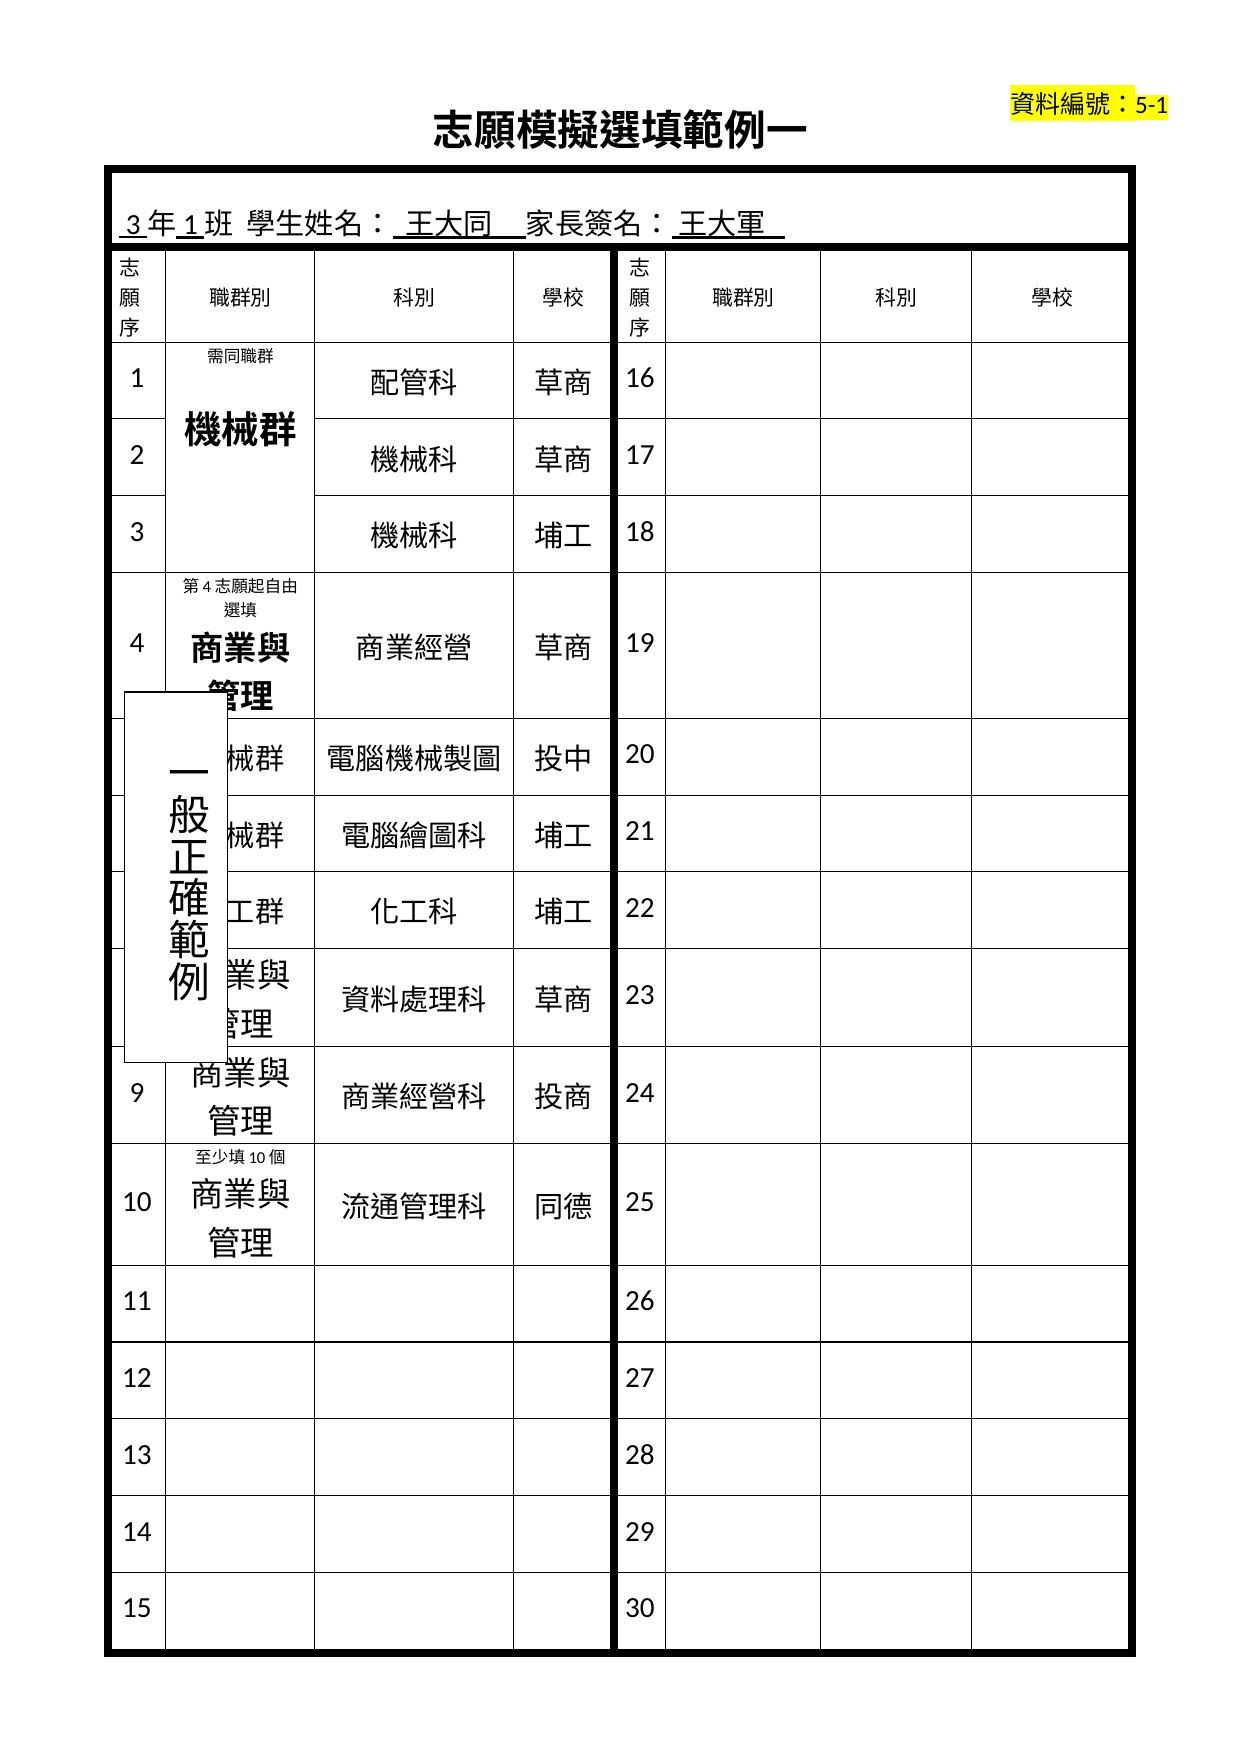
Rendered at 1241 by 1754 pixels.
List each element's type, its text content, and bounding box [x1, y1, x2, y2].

table_cell [972, 1047, 1128, 1143]
table_cell [972, 1419, 1128, 1495]
table_cell [514, 1343, 610, 1418]
table_cell [514, 1573, 610, 1648]
table_cell 6 [112, 796, 124, 871]
table_cell [166, 1419, 314, 1495]
table_cell 26 [618, 1266, 665, 1341]
table_cell 埔工 [514, 796, 610, 871]
table_cell [821, 1266, 971, 1341]
table_cell 電腦機械製圖 [315, 719, 513, 794]
table_cell [821, 1047, 971, 1143]
table_cell [972, 1496, 1128, 1572]
table_cell 24 [618, 1047, 665, 1143]
table_cell [514, 1419, 610, 1495]
table_cell [514, 1266, 610, 1341]
table_cell 科別 [821, 251, 971, 342]
table_cell [821, 1496, 971, 1572]
table_cell 投商 [514, 1047, 610, 1143]
table_cell [821, 872, 971, 948]
table_cell [972, 1266, 1128, 1341]
table_cell [666, 1343, 820, 1418]
table_cell [666, 1047, 820, 1143]
table_cell [166, 1573, 314, 1648]
table_cell 化工群 [228, 872, 314, 948]
table_cell 19 [618, 573, 665, 718]
table_cell 機械科 [315, 419, 513, 495]
table_cell [666, 872, 820, 948]
table_cell 配管科 [315, 343, 513, 418]
table_cell [821, 1343, 971, 1418]
table_cell [315, 1419, 513, 1495]
text 志願模擬選填範例一 [75, 89, 1165, 164]
table_cell [315, 1343, 513, 1418]
table_cell 機械群 [228, 796, 314, 871]
table_cell 7 [112, 872, 124, 948]
table_cell 機械群 [228, 719, 314, 794]
table_cell [166, 1343, 314, 1418]
table_cell [666, 1419, 820, 1495]
table_cell [315, 1496, 513, 1572]
table_cell 學校 [972, 251, 1128, 342]
table_cell [821, 1144, 971, 1265]
table_cell [666, 1573, 820, 1648]
table_cell [821, 719, 971, 794]
table_cell 至少填10個 商業與管理 [166, 1144, 314, 1265]
table_cell [821, 949, 971, 1046]
table_cell [315, 1266, 513, 1341]
table_cell 商業經營 [315, 573, 513, 718]
table_cell 27 [618, 1343, 665, 1418]
table_cell 草商 [514, 343, 610, 418]
table_cell [972, 872, 1128, 948]
table_cell [821, 573, 971, 718]
table_cell 13 [112, 1419, 165, 1495]
table_cell 22 [618, 872, 665, 948]
table_cell 職群別 [166, 251, 314, 342]
table_cell [666, 343, 820, 418]
table_cell [972, 496, 1128, 572]
table_cell [166, 1496, 314, 1572]
table_cell [972, 1343, 1128, 1418]
table_cell 1 [112, 343, 165, 418]
table_cell 16 [618, 343, 665, 418]
table_cell [315, 1573, 513, 1648]
table_cell 投中 [514, 719, 610, 794]
table_cell 需同職群 機械群 [166, 343, 314, 572]
table_cell [972, 1573, 1128, 1648]
table_cell 23 [618, 949, 665, 1046]
table_cell 志願序 [618, 251, 665, 342]
table_cell 20 [618, 719, 665, 794]
table_cell [821, 1573, 971, 1648]
table_cell 29 [618, 1496, 665, 1572]
table_cell [666, 496, 820, 572]
table_cell 25 [618, 1144, 665, 1265]
table_cell 志願序 [112, 251, 165, 342]
table_cell [821, 1419, 971, 1495]
table_cell 科別 [315, 251, 513, 342]
table_cell [821, 496, 971, 572]
table_cell 資料處理科 [315, 949, 513, 1046]
table_cell [666, 1496, 820, 1572]
table_cell [166, 1266, 314, 1341]
table_cell [821, 343, 971, 418]
table_cell [972, 419, 1128, 495]
table_cell 3 [112, 496, 165, 572]
table_cell [666, 949, 820, 1046]
table_cell 草商 [514, 573, 610, 718]
table_cell [666, 573, 820, 718]
table_cell [514, 1496, 610, 1572]
table_cell 第4志願起自由選填 商業與管理 [166, 573, 314, 718]
table_header 3 年 1 班 學生姓名： 王大同 家長簽名： 王大軍 [112, 173, 1128, 243]
table_cell 商業與管理 [166, 1047, 314, 1143]
table_cell 8 [112, 949, 124, 1046]
table_cell 4 [112, 573, 165, 718]
table_cell [972, 719, 1128, 794]
table_cell 流通管理科 [315, 1144, 513, 1265]
table_cell 12 [112, 1343, 165, 1418]
table_cell [972, 343, 1128, 418]
table_cell 埔工 [514, 872, 610, 948]
table_cell 草商 [514, 419, 610, 495]
table_cell 9 [112, 1047, 165, 1143]
table_cell [972, 573, 1128, 718]
table_cell 2 [112, 419, 165, 495]
table_cell 化工科 [315, 872, 513, 948]
table_cell [666, 1144, 820, 1265]
table_cell 11 [112, 1266, 165, 1341]
table_cell [666, 796, 820, 871]
table_cell [821, 796, 971, 871]
table_cell 商業經營科 [315, 1047, 513, 1143]
table_cell 21 [618, 796, 665, 871]
table_cell [666, 1266, 820, 1341]
table_cell [666, 719, 820, 794]
table_cell 同德 [514, 1144, 610, 1265]
table_cell 電腦繪圖科 [315, 796, 513, 871]
table_cell 學校 [514, 251, 610, 342]
table_cell 埔工 [514, 496, 610, 572]
table_cell 商業與管理 [228, 949, 314, 1046]
text 資料編號：5-1 [1010, 85, 1193, 121]
table_cell 30 [618, 1573, 665, 1648]
table_cell 5 [112, 719, 124, 794]
table_cell [972, 949, 1128, 1046]
table_cell 14 [112, 1496, 165, 1572]
table_cell [821, 419, 971, 495]
table_cell [972, 796, 1128, 871]
table_cell 17 [618, 419, 665, 495]
table_cell 10 [112, 1144, 165, 1265]
table_cell 機械科 [315, 496, 513, 572]
table_cell [666, 419, 820, 495]
table_cell 18 [618, 496, 665, 572]
table_cell 15 [112, 1573, 165, 1648]
table_cell 職群別 [666, 251, 820, 342]
table_cell 28 [618, 1419, 665, 1495]
table_cell [972, 1144, 1128, 1265]
table_cell 草商 [514, 949, 610, 1046]
